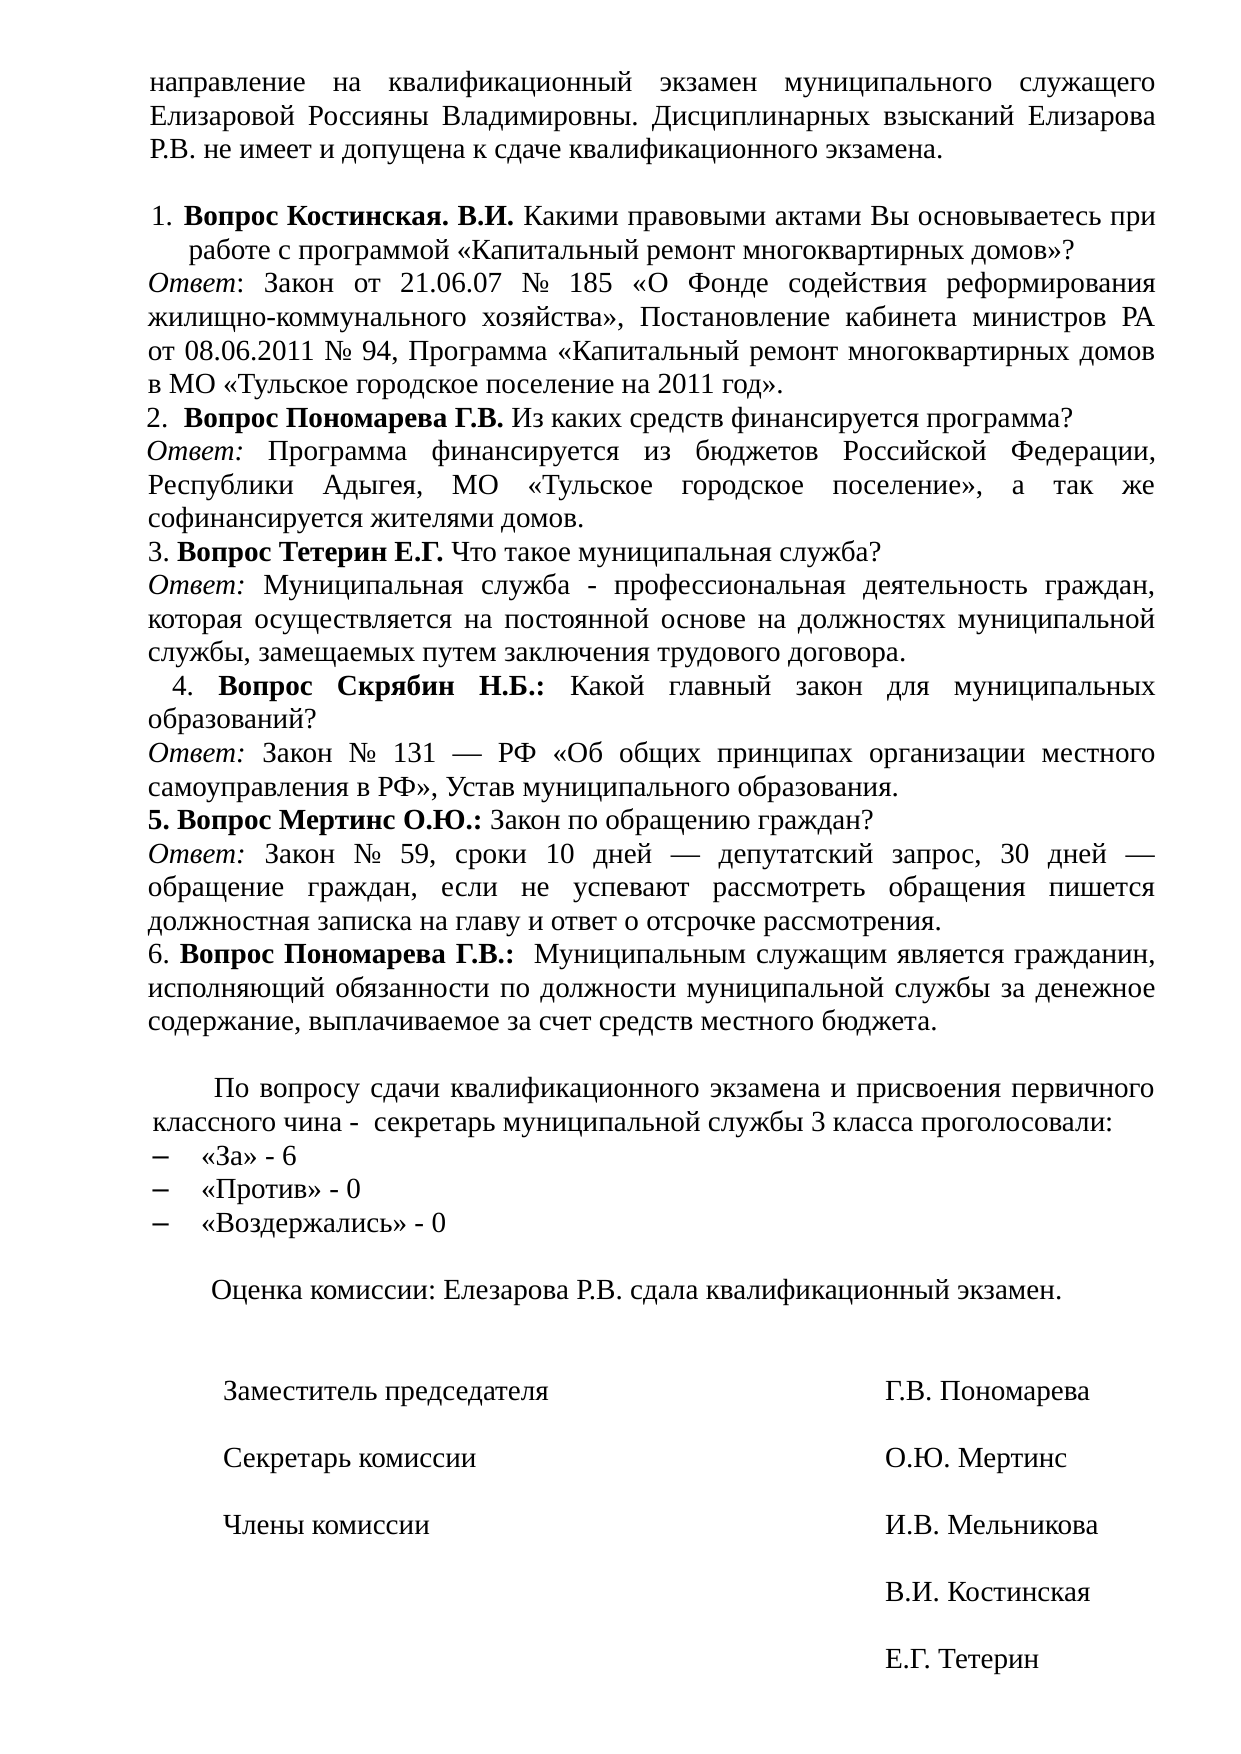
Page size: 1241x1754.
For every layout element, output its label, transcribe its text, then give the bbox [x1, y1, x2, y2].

text Члены комиссии И.В. Мельникова [149, 1507, 1156, 1540]
text направление на квалификационный экзамен муниципального служащего Елизаровой Россияны Владимировны. Дисциплинарных взысканий Елизарова Р.В. не имеет и допущена к сдаче квалификационного экзамена. [149, 64, 1156, 165]
list Ответ: Закон № 131 — РФ «Об общих принципах организации местного самоуправления в РФ», Устав муниципального образования. [146, 735, 1156, 802]
list 6. Вопрос Пономарева Г.В.: Муниципальным служащим является гражданин, исполняющий обязанности по должности муниципальной службы за денежное содержание, выплачиваемое за счет средств местного бюджета. [146, 936, 1156, 1037]
list Вопрос Костинская. В.И. Какими правовыми актами Вы основываетесь при работе с программой «Капитальный ремонт многоквартирных домов»? [151, 198, 1156, 266]
list «Воздержались» - 0 [152, 1205, 1156, 1238]
list 5. Вопрос Мертинс О.Ю.: Закон по обращению граждан? [146, 802, 1156, 836]
list Ответ: Муниципальная служба - профессиональная деятельность граждан, которая осуществляется на постоянной основе на должностях муниципальной службы, замещаемых путем заключения трудового договора. [146, 567, 1156, 668]
list Ответ: Закон № 59, сроки 10 дней — депутатский запрос, 30 дней — обращение граждан, если не успевают рассмотреть обращения пишется должностная записка на главу и ответ о отсрочке рассмотрения. [146, 836, 1156, 936]
list «За» - 6 [152, 1138, 1156, 1171]
text Секретарь комиссии О.Ю. Мертинс [149, 1440, 1156, 1473]
list Ответ: Закон от 21.06.07 № 185 «О Фонде содействия реформирования жилищно-коммунального хозяйства», Постановление кабинета министров РА от 08.06.2011 № 94, Программа «Капитальный ремонт многоквартирных домов в МО «Тульское городское поселение на 2011 год». [146, 266, 1156, 400]
list 3. Вопрос Тетерин Е.Г. Что такое муниципальная служба? [146, 534, 1156, 567]
list Вопрос Пономарева Г.В. Из каких средств финансируется программа? [146, 400, 1156, 433]
list Оценка комиссии: Елезарова Р.В. сдала квалификационный экзамен. [152, 1272, 1156, 1306]
text В.И. Костинская [149, 1574, 1156, 1607]
text Ответ: Программа финансируется из бюджетов Российской Федерации, Республики Адыгея, МО «Тульское городское поселение», а так же софинансируется жителями домов. [146, 433, 1156, 534]
text Заместитель председателя Г.В. Пономарева [149, 1373, 1156, 1406]
text Е.Г. Тетерин [149, 1641, 1156, 1674]
list 4. Вопрос Скрябин Н.Б.: Какой главный закон для муниципальных образований? [146, 668, 1156, 735]
list «Против» - 0 [152, 1171, 1156, 1205]
list По вопросу сдачи квалификационного экзамена и присвоения первичного классного чина - секретарь муниципальной службы 3 класса проголосовали: [152, 1071, 1156, 1138]
